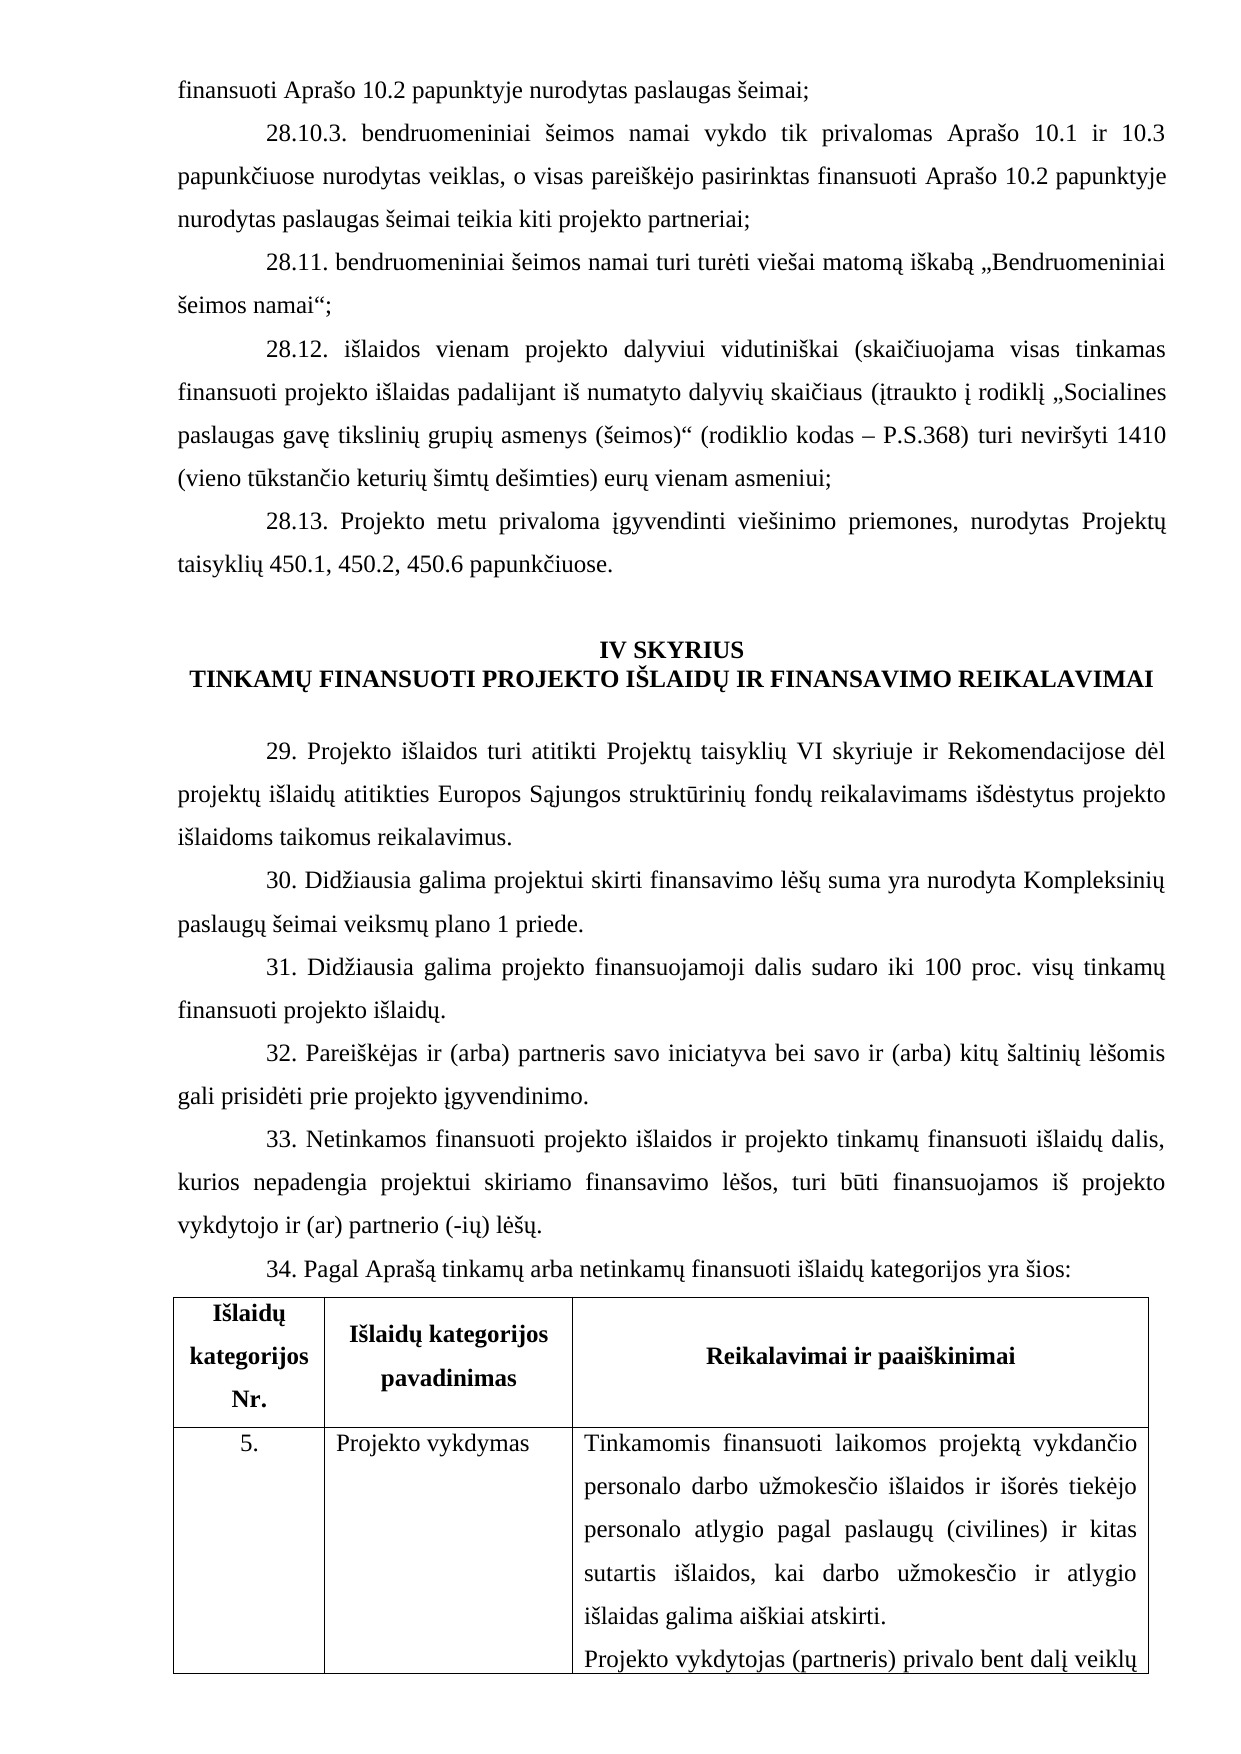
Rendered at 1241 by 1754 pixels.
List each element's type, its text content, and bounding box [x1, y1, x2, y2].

text 28.10.3. bendruomeniniai šeimos namai vykdo tik privalomas Aprašo 10.1 ir 10.3 papunkčiuose nurodytas veiklas, o visas pareiškėjo pasirinktas finansuoti Aprašo 10.2 papunktyje nurodytas paslaugas šeimai teikia kiti projekto partneriai; [177, 118, 1166, 233]
text 29. Projekto išlaidos turi atitikti Projektų taisyklių VI skyriuje ir Rekomendacijose dėl projektų išlaidų atitikties Europos Sąjungos struktūrinių fondų reikalavimams išdėstytus projekto išlaidoms taikomus reikalavimus. [177, 736, 1166, 851]
text finansuoti Aprašo 10.2 papunktyje nurodytas paslaugas šeimai; [177, 75, 1166, 104]
text TINKAMŲ FINANSUOTI PROJEKTO IŠLAIDŲ IR FINANSAVIMO REIKALAVIMAI [177, 664, 1166, 693]
text 33. Netinkamos finansuoti projekto išlaidos ir projekto tinkamų finansuoti išlaidų dalis, kurios nepadengia projektui skiriamo finansavimo lėšos, turi būti finansuojamos iš projekto vykdytojo ir (ar) partnerio (-ių) lėšų. [177, 1124, 1166, 1239]
text 30. Didžiausia galima projektui skirti finansavimo lėšų suma yra nurodyta Kompleksinių paslaugų šeimai veiksmų plano 1 priede. [177, 866, 1166, 937]
text 28.11. bendruomeniniai šeimos namai turi turėti viešai matomą iškabą „Bendruomeniniai šeimos namai“; [177, 247, 1166, 319]
table_cell Tinkamomis finansuoti laikomos projektą vykdančio personalo darbo užmokesčio išlaidos ir išorės tiekėjo personalo atlygio pagal paslaugų (civilines) ir kitas sutartis išlaidos, kai darbo užmokesčio ir atlygio išlaidas galima aiškiai atskirti. Projekto vykdytojas (partneris) privalo bent dalį veiklų [573, 1428, 1148, 1673]
table_cell Projekto vykdymas [325, 1428, 572, 1673]
text 28.12. išlaidos vienam projekto dalyviui vidutiniškai (skaičiuojama visas tinkamas finansuoti projekto išlaidas padalijant iš numatyto dalyvių skaičiaus (įtraukto į rodiklį „Socialines paslaugas gavę tikslinių grupių asmenys (šeimos)“ (rodiklio kodas – P.S.368) turi neviršyti 1410 (vieno tūkstančio keturių šimtų dešimties) eurų vienam asmeniui; [177, 334, 1166, 492]
text 32. Pareiškėjas ir (arba) partneris savo iniciatyva bei savo ir (arba) kitų šaltinių lėšomis gali prisidėti prie projekto įgyvendinimo. [177, 1038, 1166, 1110]
table_header Išlaidų kategorijos Nr. [174, 1298, 324, 1427]
table_header Išlaidų kategorijos pavadinimas [325, 1298, 572, 1427]
text 28.13. Projekto metu privaloma įgyvendinti viešinimo priemones, nurodytas Projektų taisyklių 450.1, 450.2, 450.6 papunkčiuose. [177, 506, 1166, 578]
text IV SKYRIUS [177, 636, 1166, 664]
text 31. Didžiausia galima projekto finansuojamoji dalis sudaro iki 100 proc. visų tinkamų finansuoti projekto išlaidų. [177, 952, 1166, 1024]
table_cell 5. [174, 1428, 324, 1673]
text 34. Pagal Aprašą tinkamų arba netinkamų finansuoti išlaidų kategorijos yra šios: [177, 1254, 1166, 1282]
table_header Reikalavimai ir paaiškinimai [573, 1298, 1148, 1427]
